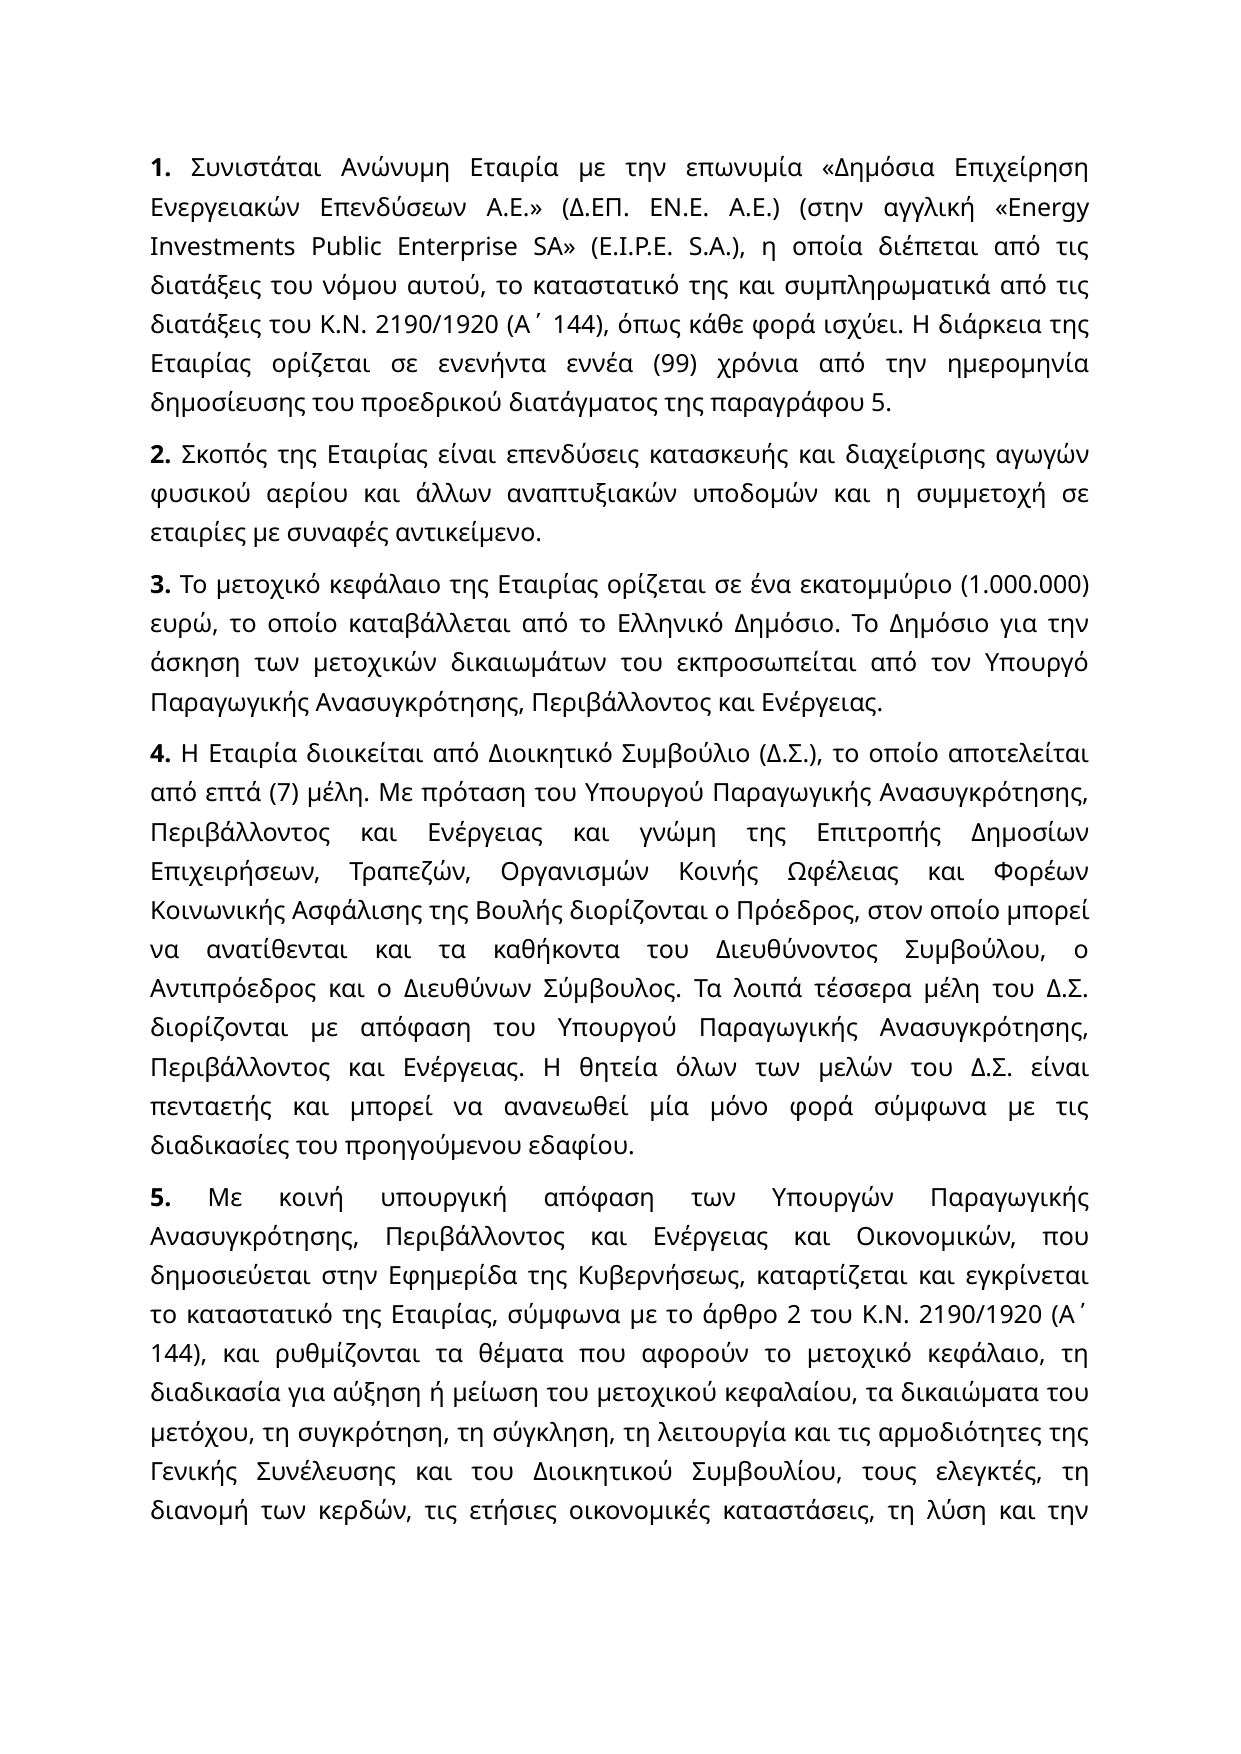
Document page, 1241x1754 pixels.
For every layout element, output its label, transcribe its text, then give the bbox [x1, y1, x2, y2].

text 5. Με κοινή υπουργική απόφαση των Υπουργών Παραγωγικής Ανασυγκρότησης, Περιβάλλοντος και Ενέργειας και Οικονομικών, που δημοσιεύεται στην Εφημερίδα της Κυβερνήσεως, καταρτίζεται και εγκρίνεται το καταστατικό της Εταιρίας, σύμφωνα με το άρθρο 2 του Κ.Ν. 2190/1920 (Α΄ 144), και ρυθμίζονται τα θέματα που αφορούν το μετοχικό κεφάλαιο, τη διαδικασία για αύξηση ή μείωση του μετοχικού κεφαλαίου, τα δικαιώματα του μετόχου, τη συγκρότηση, τη σύγκληση, τη λειτουργία και τις αρμοδιότητες της Γενικής Συνέλευσης και του Διοικητικού Συμβουλίου, τους ελεγκτές, τη διανομή των κερδών, τις ετήσιες οικονομικές καταστάσεις, τη λύση και την [150, 1179, 1090, 1527]
text 4. Η Εταιρία διοικείται από Διοικητικό Συμβούλιο (Δ.Σ.), το οποίο αποτελείται από επτά (7) μέλη. Με πρόταση του Υπουργού Παραγωγικής Ανασυγκρότησης, Περιβάλλοντος και Ενέργειας και γνώμη της Επιτροπής Δημοσίων Επιχειρήσεων, Τραπεζών, Οργανισμών Κοινής Ωφέλειας και Φορέων Κοινωνικής Ασφάλισης της Βουλής διορίζονται ο Πρόεδρος, στον οποίο μπορεί να ανατίθενται και τα καθήκοντα του Διευθύνοντος Συμβούλου, ο Αντιπρόεδρος και ο Διευθύνων Σύμβουλος. Τα λοιπά τέσσερα μέλη του Δ.Σ. διορίζονται με απόφαση του Υπουργού Παραγωγικής Ανασυγκρότησης, Περιβάλλοντος και Ενέργειας. Η θητεία όλων των μελών του Δ.Σ. είναι πενταετής και μπορεί να ανανεωθεί μία μόνο φορά σύμφωνα με τις διαδικασίες του προηγούμενου εδαφίου. [150, 736, 1090, 1162]
text 2. Σκοπός της Εταιρίας είναι επενδύσεις κατασκευής και διαχείρισης αγωγών φυσικού αερίου και άλλων αναπτυξιακών υποδομών και η συμμετοχή σε εταιρίες με συναφές αντικείμενο. [150, 437, 1090, 549]
text 3. Το μετοχικό κεφάλαιο της Εταιρίας ορίζεται σε ένα εκατομμύριο (1.000.000) ευρώ, το οποίο καταβάλλεται από το Ελληνικό Δημόσιο. Το Δημόσιο για την άσκηση των μετοχικών δικαιωμάτων του εκπροσωπείται από τον Υπουργό Παραγωγικής Ανασυγκρότησης, Περιβάλλοντος και Ενέργειας. [150, 567, 1090, 718]
text 1. Συνιστάται Ανώνυμη Εταιρία με την επωνυμία «Δημόσια Επιχείρηση Ενεργειακών Επενδύσεων Α.Ε.» (Δ.ΕΠ. ΕΝ.Ε. Α.Ε.) (στην αγγλική «Energy Investments Public Enterprise SA» (E.I.P.E. S.A.), η οποία διέπεται από τις διατάξεις του νόμου αυτού, το καταστατικό της και συμπληρωματικά από τις διατάξεις του Κ.Ν. 2190/1920 (Α΄ 144), όπως κάθε φορά ισχύει. Η διάρκεια της Εταιρίας ορίζεται σε ενενήντα εννέα (99) χρόνια από την ημερομηνία δημοσίευσης του προεδρικού διατάγματος της παραγράφου 5. [150, 150, 1090, 419]
